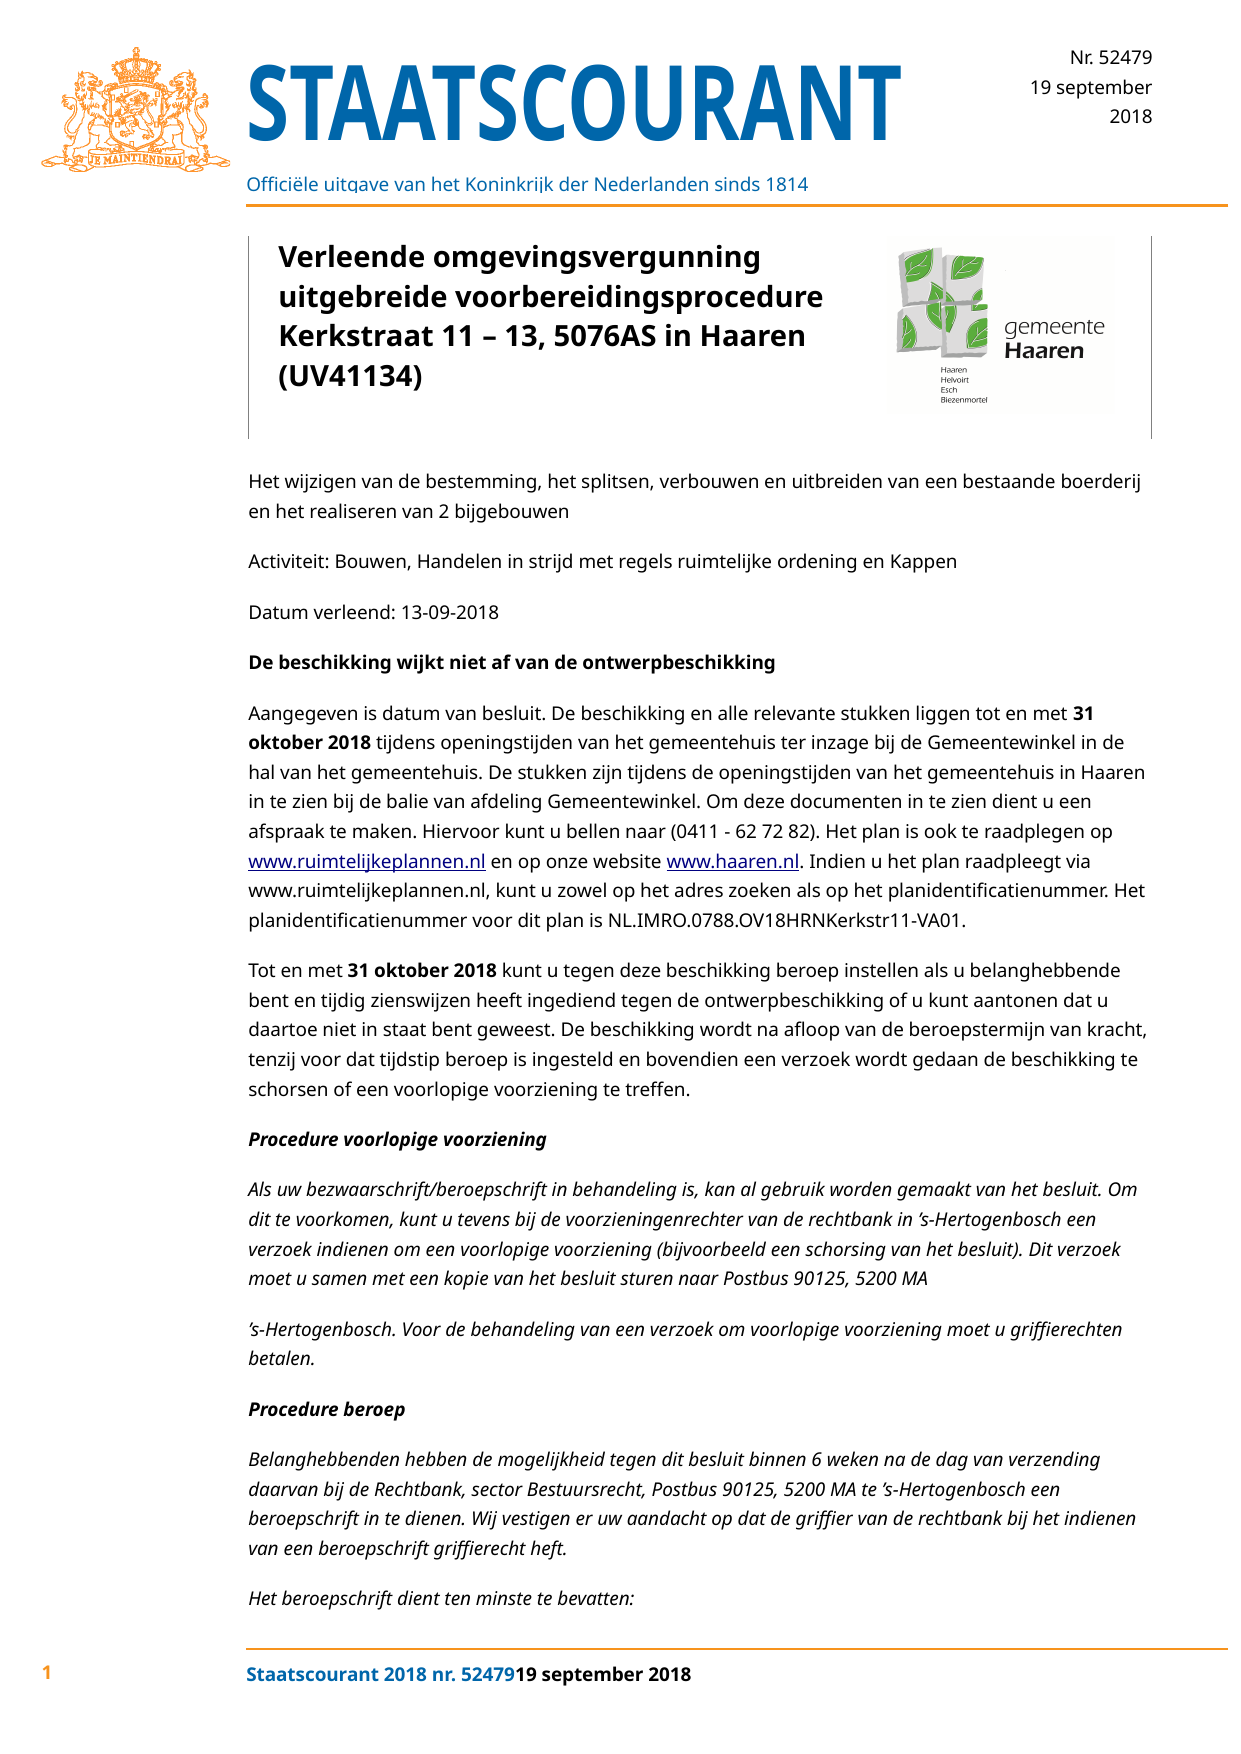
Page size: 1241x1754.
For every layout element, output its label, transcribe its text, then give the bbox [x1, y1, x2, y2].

text Procedure beroep [248, 1396, 1152, 1421]
table_header [850, 236, 886, 413]
picture [886, 236, 1115, 414]
table_header Verleende omgevingsvergunning uitgebreide voorbereidingsprocedure Kerkstraat 11 – 13, 5076AS in Haaren (UV41134) [249, 236, 850, 439]
text Belanghebbenden hebben de mogelijkheid tegen dit besluit binnen 6 weken na de dag van verzending daarvan bij de Rechtbank, sector Bestuursrecht, Postbus 90125, 5200 MA te ’s-Hertogenbosch een beroepschrift in te dienen. Wij vestigen er uw aandacht op dat de griffier van de rechtbank bij het indienen van een beroepschrift griffierecht heft. [248, 1446, 1152, 1561]
text Het beroepschrift dient ten minste te bevatten: [248, 1585, 1152, 1611]
table_header [1115, 236, 1151, 413]
text Aangegeven is datum van besluit. De beschikking en alle relevante stukken liggen tot en met 31 oktober 2018 tijdens openingstijden van het gemeentehuis ter inzage bij de Gemeentewinkel in de hal van het gemeentehuis. De stukken zijn tijdens de openingstijden van het gemeentehuis in Haaren in te zien bij de balie van afdeling Gemeentewinkel. Om deze documenten in te zien dient u een afspraak te maken. Hiervoor kunt u bellen naar (0411 - 62 72 82). Het plan is ook te raadplegen op www.ruimtelijkeplannen.nl en op onze website www.haaren.nl. Indien u het plan raadpleegt via www.ruimtelijkeplannen.nl, kunt u zowel op het adres zoeken als op het planidentificatienummer. Het planidentificatienummer voor dit plan is NL.IMRO.0788.OV18HRNKerkstr11-VA01. [248, 700, 1152, 933]
text De beschikking wijkt niet af van de ontwerpbeschikking [248, 649, 1152, 675]
text Procedure voorlopige voorziening [248, 1126, 1152, 1152]
text Het wijzigen van de bestemming, het splitsen, verbouwen en uitbreiden van een bestaande boerderij en het realiseren van 2 bijgebouwen [248, 469, 1152, 524]
text Activiteit: Bouwen, Handelen in strijd met regels ruimtelijke ordening en Kappen [248, 549, 1152, 574]
text ’s-Hertogenbosch. Voor de behandeling van een verzoek om voorlopige voorziening moet u griffierechten betalen. [248, 1316, 1152, 1371]
text Als uw bezwaarschrift/beroepschrift in behandeling is, kan al gebruik worden gemaakt van het besluit. Om dit te voorkomen, kunt u tevens bij de voorzieningenrechter van de rechtbank in ’s-Hertogenbosch een verzoek indienen om een voorlopige voorziening (bijvoorbeeld een schorsing van het besluit). Dit verzoek moet u samen met een kopie van het besluit sturen naar Postbus 90125, 5200 MA [248, 1177, 1152, 1291]
table_header [850, 414, 1151, 439]
text Tot en met 31 oktober 2018 kunt u tegen deze beschikking beroep instellen als u belanghebbende bent en tijdig zienswijzen heeft ingediend tegen de ontwerpbeschikking of u kunt aantonen dat u daartoe niet in staat bent geweest. De beschikking wordt na afloop van de beroepstermijn van kracht, tenzij voor dat tijdstip beroep is ingesteld en bovendien een verzoek wordt gedaan de beschikking te schorsen of een voorlopige voorziening te treffen. [248, 957, 1152, 1101]
text Datum verleend: 13-09-2018 [248, 599, 1152, 625]
picture [41, 47, 231, 172]
